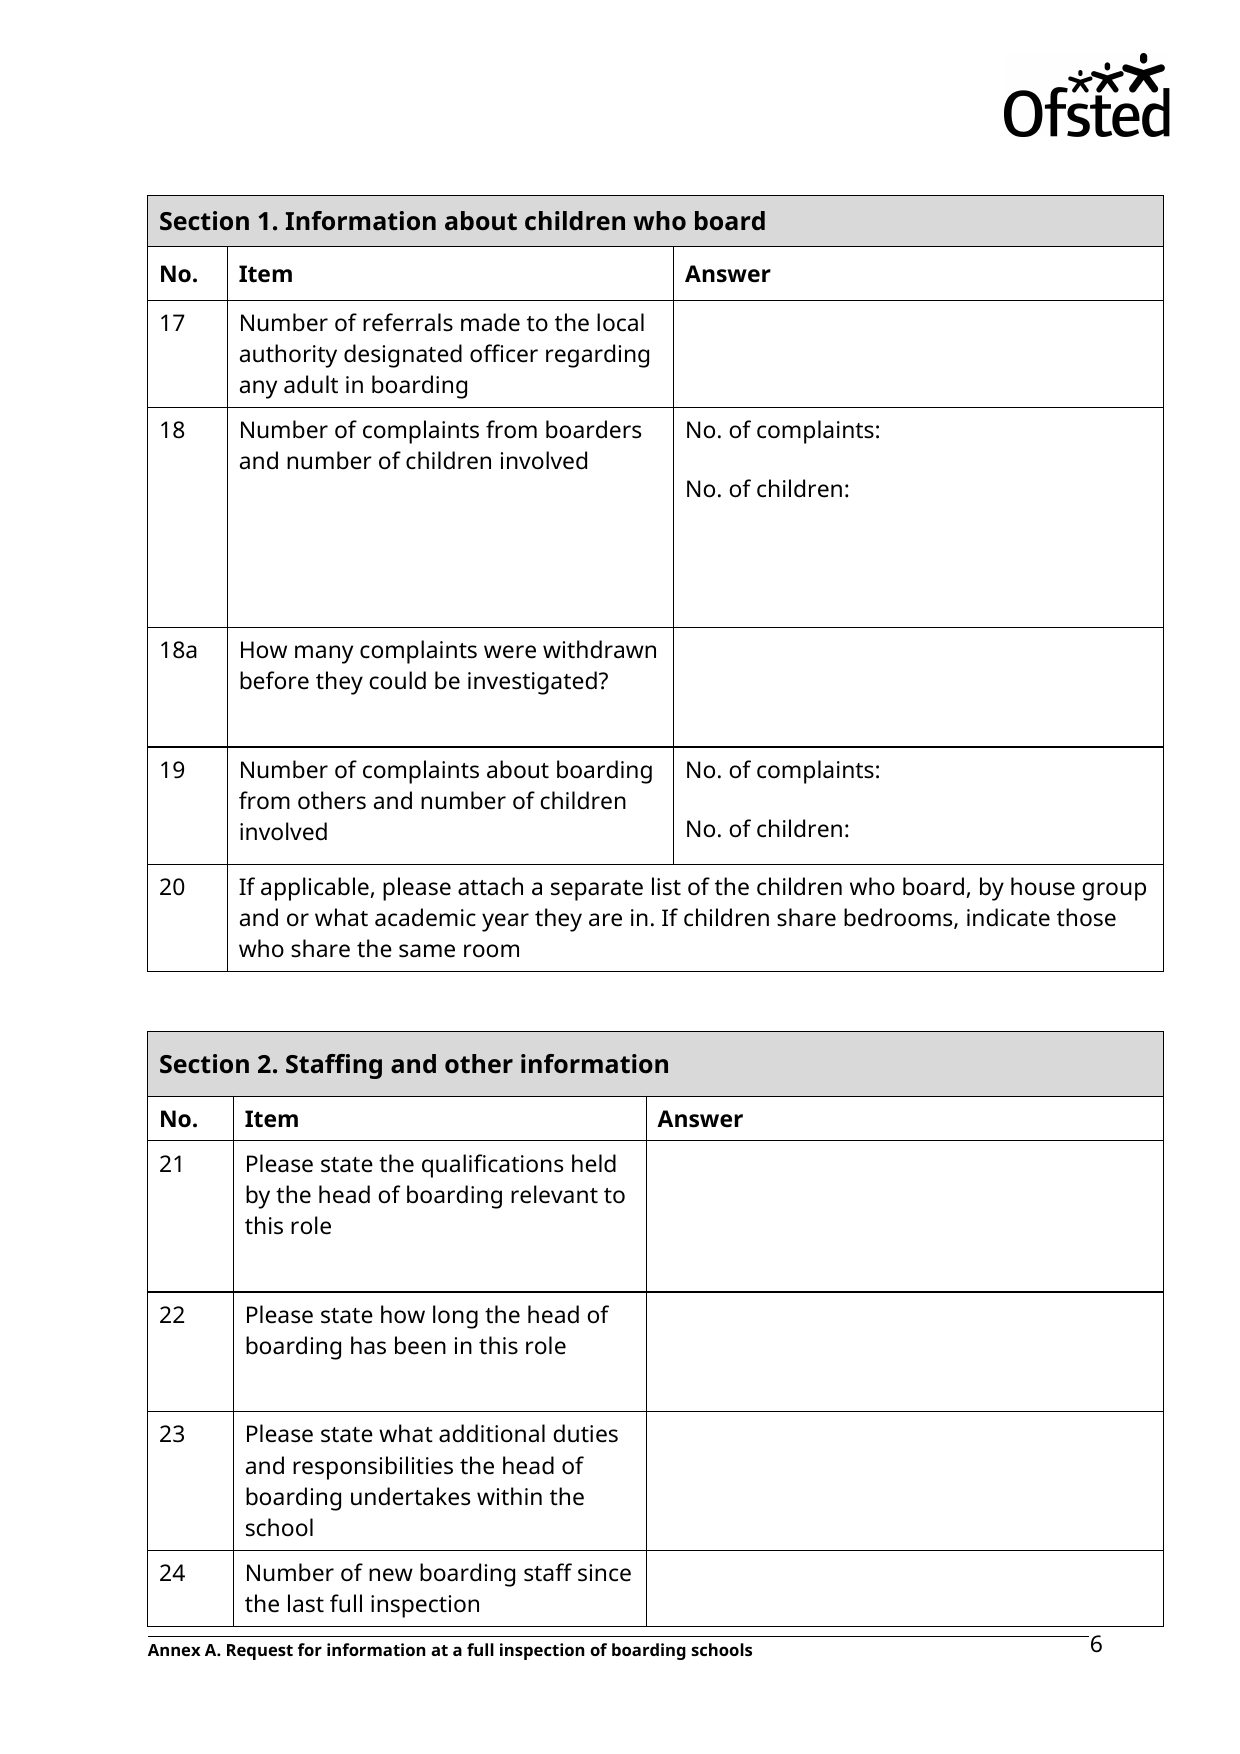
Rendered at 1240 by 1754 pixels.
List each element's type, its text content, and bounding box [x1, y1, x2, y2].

table_cell No. [148, 247, 227, 299]
table_cell Number of complaints from boarders and number of children involved [228, 408, 673, 627]
table_cell 23 [148, 1412, 233, 1550]
table_cell Number of complaints about boarding from others and number of children involved [228, 748, 673, 864]
table_cell [647, 1293, 1163, 1411]
table_cell Item [228, 247, 673, 299]
table_header Section 1. Information about children who board [148, 196, 1163, 246]
table_cell [647, 1412, 1163, 1550]
table_cell 18a [148, 628, 227, 746]
table_cell 17 [148, 301, 227, 407]
table_cell Number of referrals made to the local authority designated officer regarding any adult in boarding [228, 301, 673, 407]
table_cell Number of new boarding staff since the last full inspection [234, 1551, 646, 1626]
table_cell No. [148, 1097, 233, 1140]
table_cell Please state the qualifications held by the head of boarding relevant to this role [234, 1141, 646, 1291]
table_cell [647, 1141, 1163, 1291]
table_cell Please state what additional duties and responsibilities the head of boarding undertakes within the school [234, 1412, 646, 1550]
table_cell Please state how long the head of boarding has been in this role [234, 1293, 646, 1411]
table_cell [647, 1551, 1163, 1626]
table_cell No. of complaints: No. of children: [674, 408, 1163, 627]
table_cell Answer [674, 247, 1163, 299]
table_cell 24 [148, 1551, 233, 1626]
table_cell Answer [647, 1097, 1163, 1140]
table_cell No. of complaints: No. of children: [674, 748, 1163, 864]
table_cell If applicable, please attach a separate list of the children who board, by house group and or what academic year they are in. If children share bedrooms, indicate those who share the same room [228, 865, 1163, 971]
table_cell 21 [148, 1141, 233, 1291]
table_cell [674, 628, 1163, 746]
table_cell 18 [148, 408, 227, 627]
table_cell 19 [148, 748, 227, 864]
table_cell Item [234, 1097, 646, 1140]
table_cell [674, 301, 1163, 407]
table_cell How many complaints were withdrawn before they could be investigated? [228, 628, 673, 746]
table_cell 20 [148, 865, 227, 971]
table_header Section 2. Staffing and other information [148, 1032, 1163, 1096]
table_cell 22 [148, 1293, 233, 1411]
